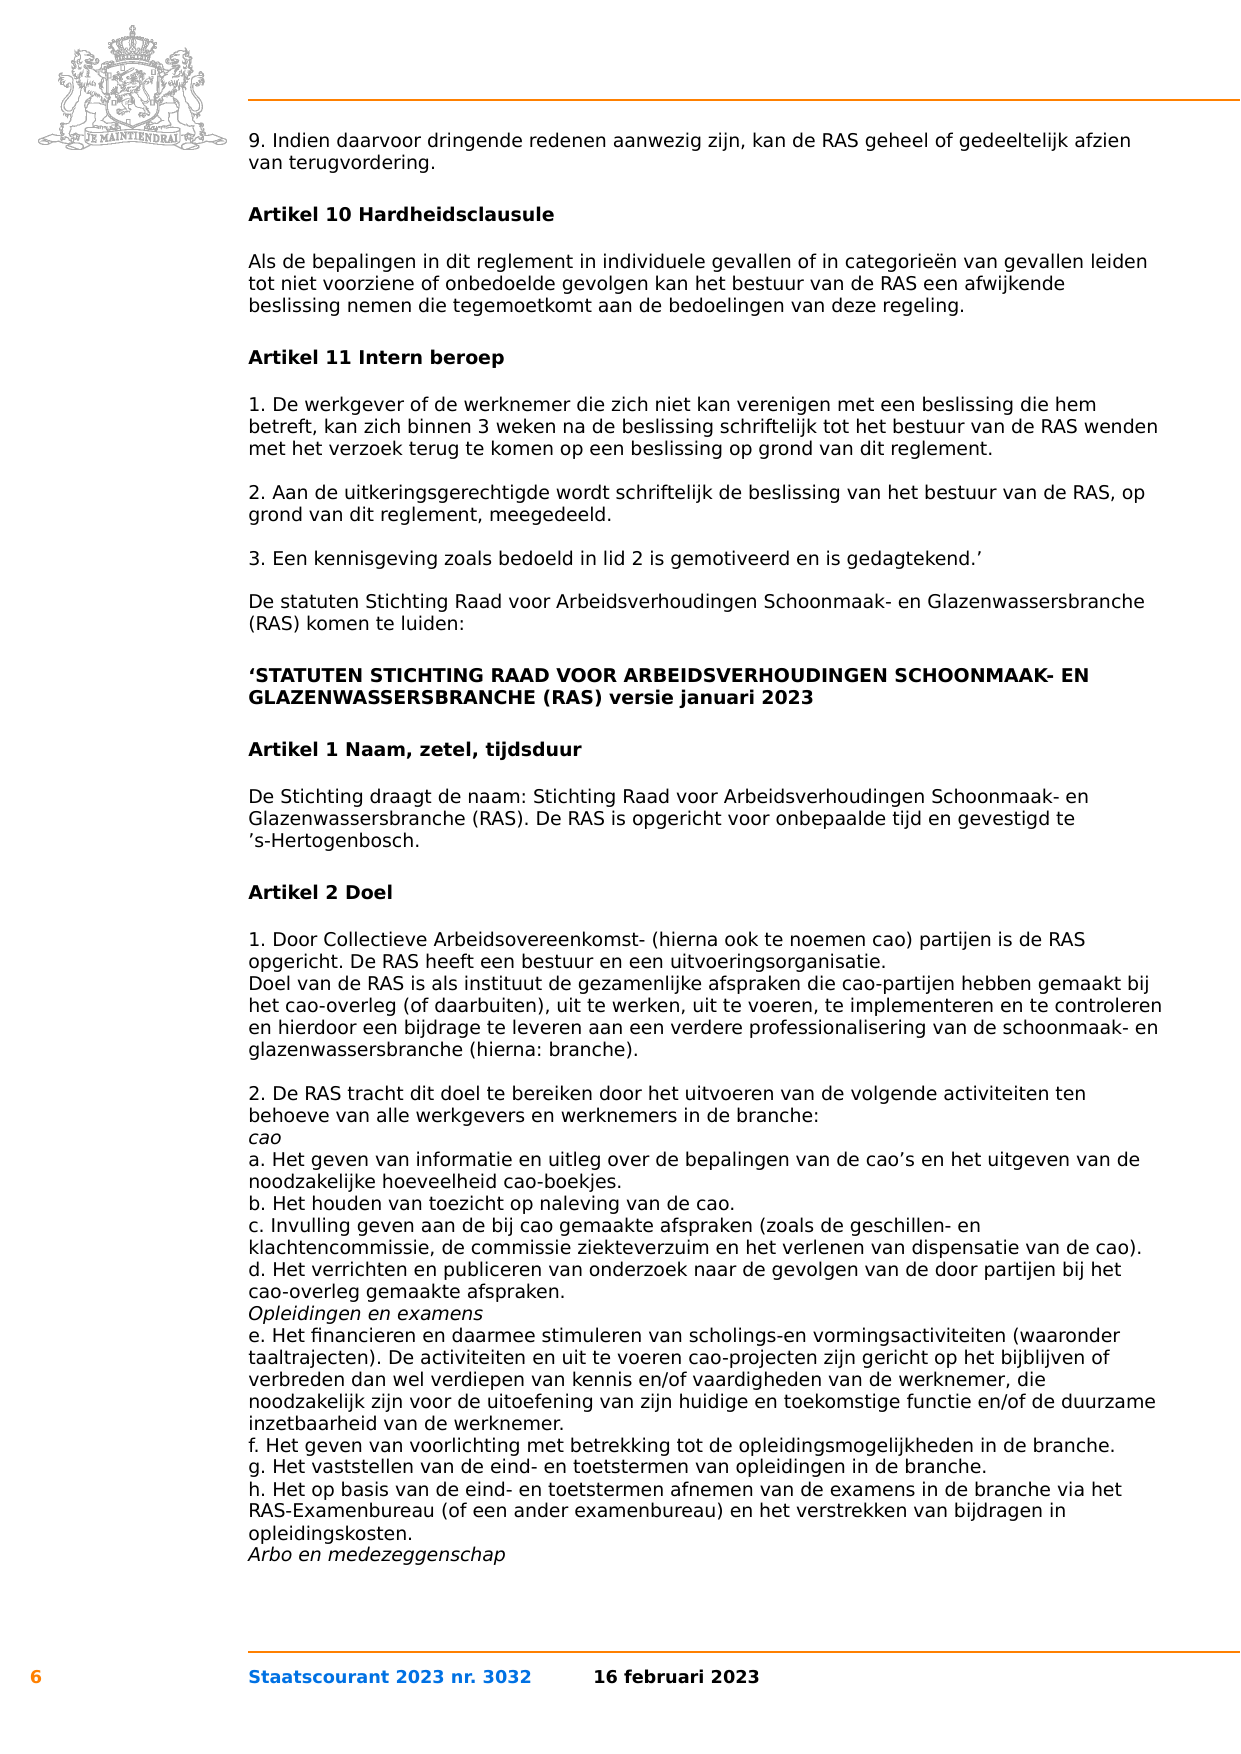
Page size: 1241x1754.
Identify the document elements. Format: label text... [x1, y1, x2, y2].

text g. Het vaststellen van de eind- en toetstermen van opleidingen in de branche. [248, 1456, 1163, 1478]
text c. Invulling geven aan de bij cao gemaakte afspraken (zoals de geschillen- en klachtencommissie, de commissie ziekteverzuim en het verlenen van dispensatie van de cao). [248, 1215, 1163, 1259]
picture [38, 25, 227, 150]
subtitle Artikel 1 Naam, zetel, tijdsduur [248, 739, 1163, 761]
subtitle Artikel 2 Doel [248, 882, 1163, 904]
text 3. Een kennisgeving zoals bedoeld in lid 2 is gemotiveerd en is gedagtekend.’ [248, 547, 1163, 569]
text 2. Aan de uitkeringsgerechtigde wordt schriftelijk de beslissing van het bestuur van de RAS, op grond van dit reglement, meegedeeld. [248, 482, 1163, 526]
text Doel van de RAS is als instituut de gezamenlijke afspraken die cao-partijen hebben gemaakt bij het cao-overleg (of daarbuiten), uit te werken, uit te voeren, te implementeren en te controleren en hierdoor een bijdrage te leveren aan een verdere professionalisering van de schoonmaak- en glazenwassersbranche (hierna: branche). [248, 973, 1163, 1061]
subtitle Artikel 10 Hardheidsclausule [248, 204, 1163, 226]
text 1. Door Collectieve Arbeidsovereenkomst- (hierna ook te noemen cao) partijen is de RAS opgericht. De RAS heeft een bestuur en een uitvoeringsorganisatie. [248, 929, 1163, 973]
text Arbo en medezeggenschap [248, 1544, 1163, 1566]
text b. Het houden van toezicht op naleving van de cao. [248, 1193, 1163, 1215]
text De statuten Stichting Raad voor Arbeidsverhoudingen Schoonmaak- en Glazenwassersbranche (RAS) komen te luiden: [248, 591, 1163, 635]
text 2. De RAS tracht dit doel te bereiken door het uitvoeren van de volgende activiteiten ten behoeve van alle werkgevers en werknemers in de branche: [248, 1083, 1163, 1127]
text d. Het verrichten en publiceren van onderzoek naar de gevolgen van de door partijen bij het cao-overleg gemaakte afspraken. [248, 1259, 1163, 1303]
text 9. Indien daarvoor dringende redenen aanwezig zijn, kan de RAS geheel of gedeeltelijk afzien van terugvordering. [248, 130, 1163, 174]
text a. Het geven van informatie en uitleg over de bepalingen van de cao’s en het uitgeven van de noodzakelijke hoeveelheid cao-boekjes. [248, 1149, 1163, 1193]
text 1. De werkgever of de werknemer die zich niet kan verenigen met een beslissing die hem betreft, kan zich binnen 3 weken na de beslissing schriftelijk tot het bestuur van de RAS wenden met het verzoek terug te komen op een beslissing op grond van dit reglement. [248, 394, 1163, 460]
text Als de bepalingen in dit reglement in individuele gevallen of in categorieën van gevallen leiden tot niet voorziene of onbedoelde gevolgen kan het bestuur van de RAS een afwijkende beslissing nemen die tegemoetkomt aan de bedoelingen van deze regeling. [248, 251, 1163, 317]
subtitle ‘STATUTEN STICHTING RAAD VOOR ARBEIDSVERHOUDINGEN SCHOONMAAK- EN GLAZENWASSERSBRANCHE (RAS) versie januari 2023 [248, 665, 1163, 709]
text cao [248, 1127, 1163, 1149]
subtitle Artikel 11 Intern beroep [248, 347, 1163, 369]
text De Stichting draagt de naam: Stichting Raad voor Arbeidsverhoudingen Schoonmaak- en Glazenwassersbranche (RAS). De RAS is opgericht voor onbepaalde tijd en gevestigd te ’s‑Hertogenbosch. [248, 786, 1163, 852]
text e. Het financieren en daarmee stimuleren van scholings-en vormingsactiviteiten (waaronder taaltrajecten). De activiteiten en uit te voeren cao-projecten zijn gericht op het bijblijven of verbreden dan wel verdiepen van kennis en/of vaardigheden van de werknemer, die noodzakelijk zijn voor de uitoefening van zijn huidige en toekomstige functie en/of de duurzame inzetbaarheid van de werknemer. [248, 1324, 1163, 1434]
text f. Het geven van voorlichting met betrekking tot de opleidingsmogelijkheden in de branche. [248, 1434, 1163, 1456]
text h. Het op basis van de eind- en toetstermen afnemen van de examens in de branche via het RAS-Examenbureau (of een ander examenbureau) en het verstrekken van bijdragen in opleidingskosten. [248, 1478, 1163, 1544]
text Opleidingen en examens [248, 1303, 1163, 1324]
